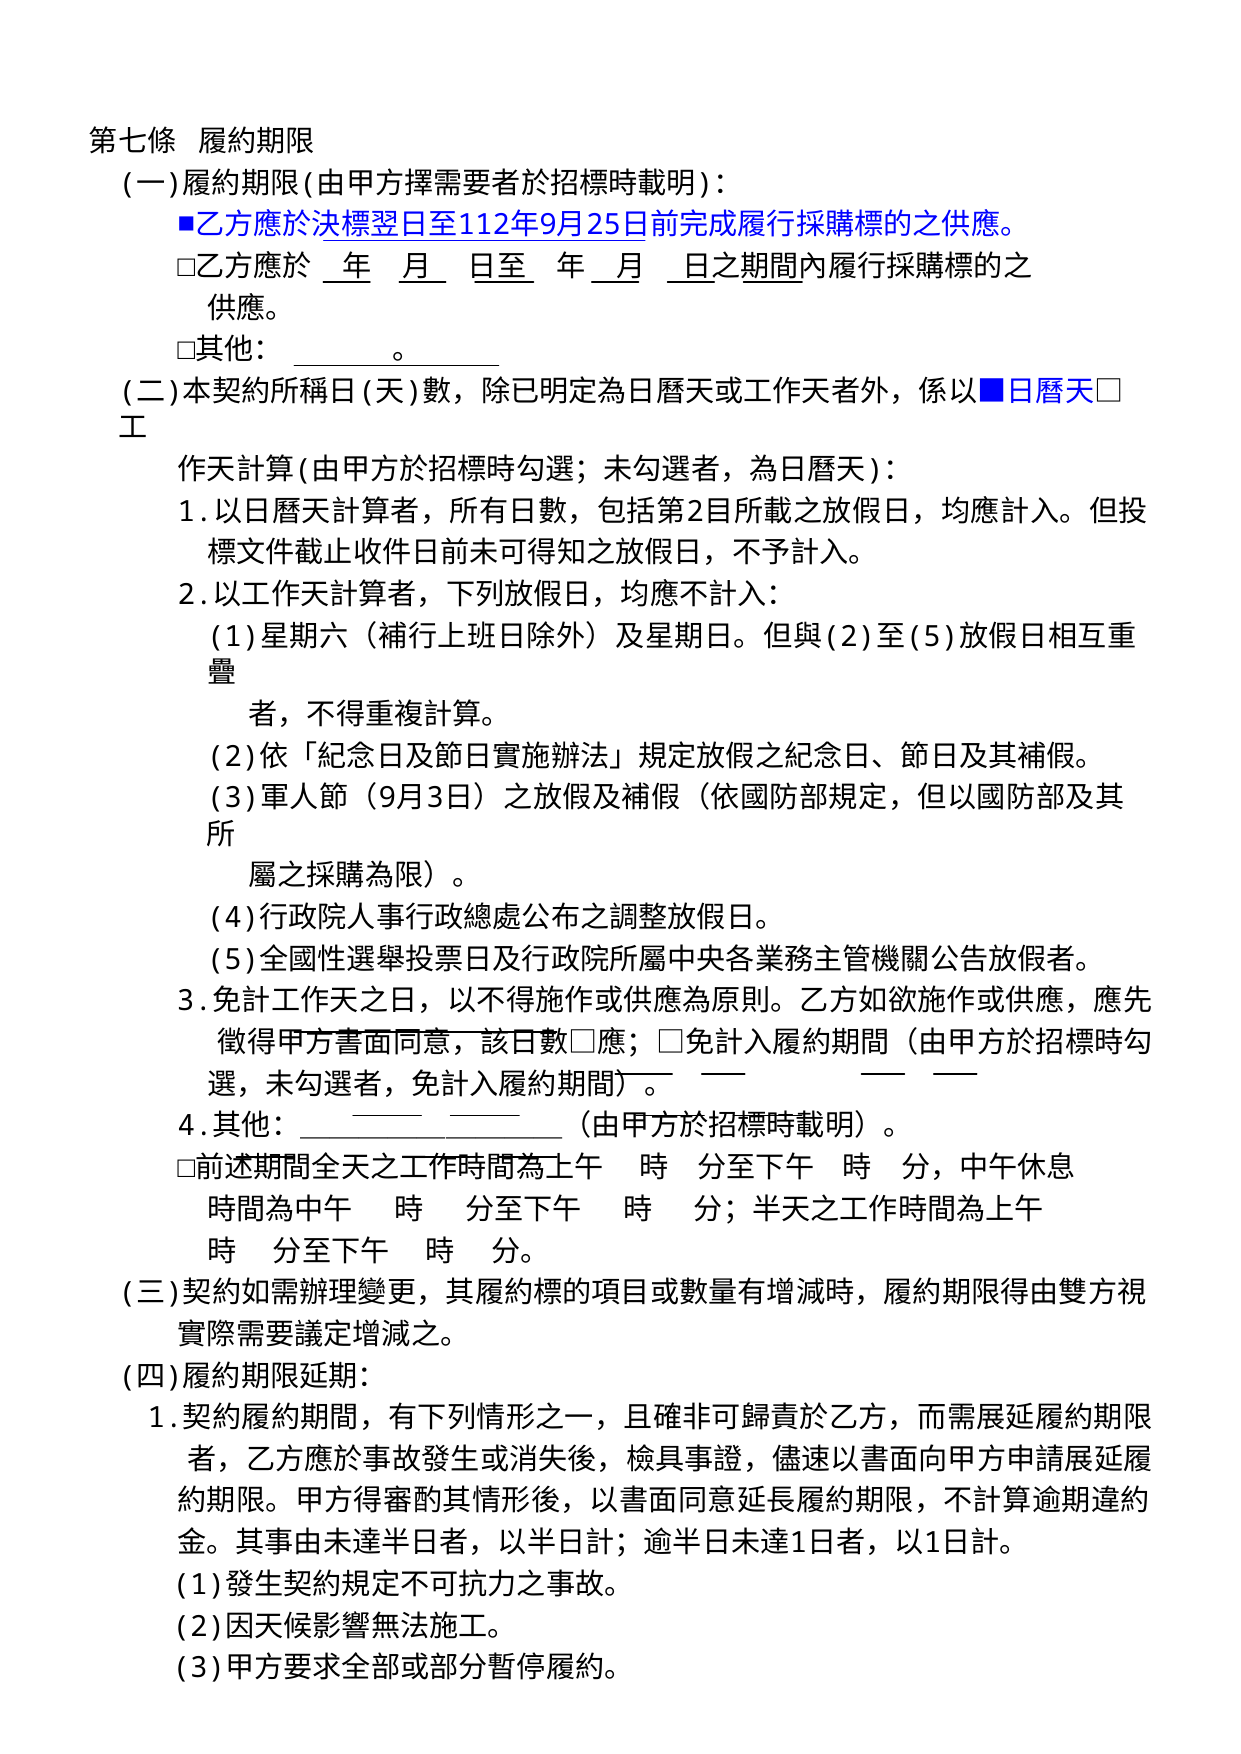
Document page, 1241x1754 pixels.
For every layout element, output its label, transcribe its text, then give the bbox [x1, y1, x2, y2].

text 約期限。甲方得審酌其情形後，以書面同意延長履約期限，不計算逾期違約金。其事由未達半日者，以半日計；逾半日未達1日者，以1日計。 [177, 1477, 1152, 1561]
text 時 分至下午 時 分。 [207, 1232, 1152, 1268]
text 2.以工作天計算者，下列放假日，均應不計入： [177, 576, 1152, 612]
text 供應。 [207, 289, 1152, 326]
text (5)全國性選舉投票日及行政院所屬中央各業務主管機關公告放假者。 [207, 940, 1152, 976]
text 屬之採購為限）。 [248, 857, 1152, 893]
text (1)發生契約規定不可抗力之事故。 [172, 1565, 1152, 1601]
text (1)星期六（補行上班日除外）及星期日。但與(2)至(5)放假日相互重疊 [207, 617, 1152, 690]
text (3)甲方要求全部或部分暫停履約。 [172, 1648, 1152, 1685]
text (二)本契約所稱日(天)數，除已明定為日曆天或工作天者外，係以■日曆天□工 [118, 372, 1152, 445]
text 時間為中午 時 分至下午 時 分；半天之工作時間為上午 [207, 1190, 1152, 1226]
text 第七條 履約期限 [89, 122, 1152, 159]
text 3.免計工作天之日，以不得施作或供應為原則。乙方如欲施作或供應，應先徵得甲方書面同意，該日數□應；□免計入履約期間（由甲方於招標時勾 [151, 977, 1152, 1061]
text 4.其他：＿＿＿＿＿＿＿＿＿（由甲方於招標時載明）。 [177, 1107, 1152, 1143]
text 實際需要議定增減之。 [177, 1315, 1152, 1351]
text (2)依「紀念日及節日實施辦法」規定放假之紀念日、節日及其補假。 [207, 737, 1152, 773]
text (一)履約期限(由甲方擇需要者於招標時載明)： [118, 164, 1152, 201]
text (3)軍人節（9月3日）之放假及補假（依國防部規定，但以國防部及其所 [207, 778, 1152, 851]
text 1.契約履約期間，有下列情形之一，且確非可歸責於乙方，而需展延履約期限者，乙方應於事故發生或消失後，檢具事證，儘速以書面向甲方申請展延履 [122, 1394, 1152, 1477]
text ■乙方應於決標翌日至112年9月25日前完成履行採購標的之供應。 [177, 206, 1152, 242]
text (2)因天候影響無法施工。 [172, 1607, 1152, 1643]
text □前述期間全天之工作時間為上午 時 分至下午 時 分，中午休息 [177, 1148, 1152, 1185]
text (4)行政院人事行政總處公布之調整放假日。 [207, 898, 1152, 935]
text 者，不得重複計算。 [248, 695, 1152, 732]
text (四)履約期限延期： [118, 1357, 1152, 1393]
text 1.以日曆天計算者，所有日數，包括第2目所載之放假日，均應計入。但投 [177, 492, 1152, 528]
text (三)契約如需辦理變更，其履約標的項目或數量有增減時，履約期限得由雙方視 [118, 1273, 1152, 1310]
text 作天計算(由甲方於招標時勾選；未勾選者，為日曆天)： [177, 451, 1152, 487]
text □其他： 。 [177, 331, 1152, 367]
text □乙方應於 年 月 日至 年 月 日之期間內履行採購標的之 [177, 247, 1152, 284]
text 標文件截止收件日前未可得知之放假日，不予計入。 [207, 534, 1152, 570]
text 選，未勾選者，免計入履約期間）。 [207, 1065, 1152, 1101]
